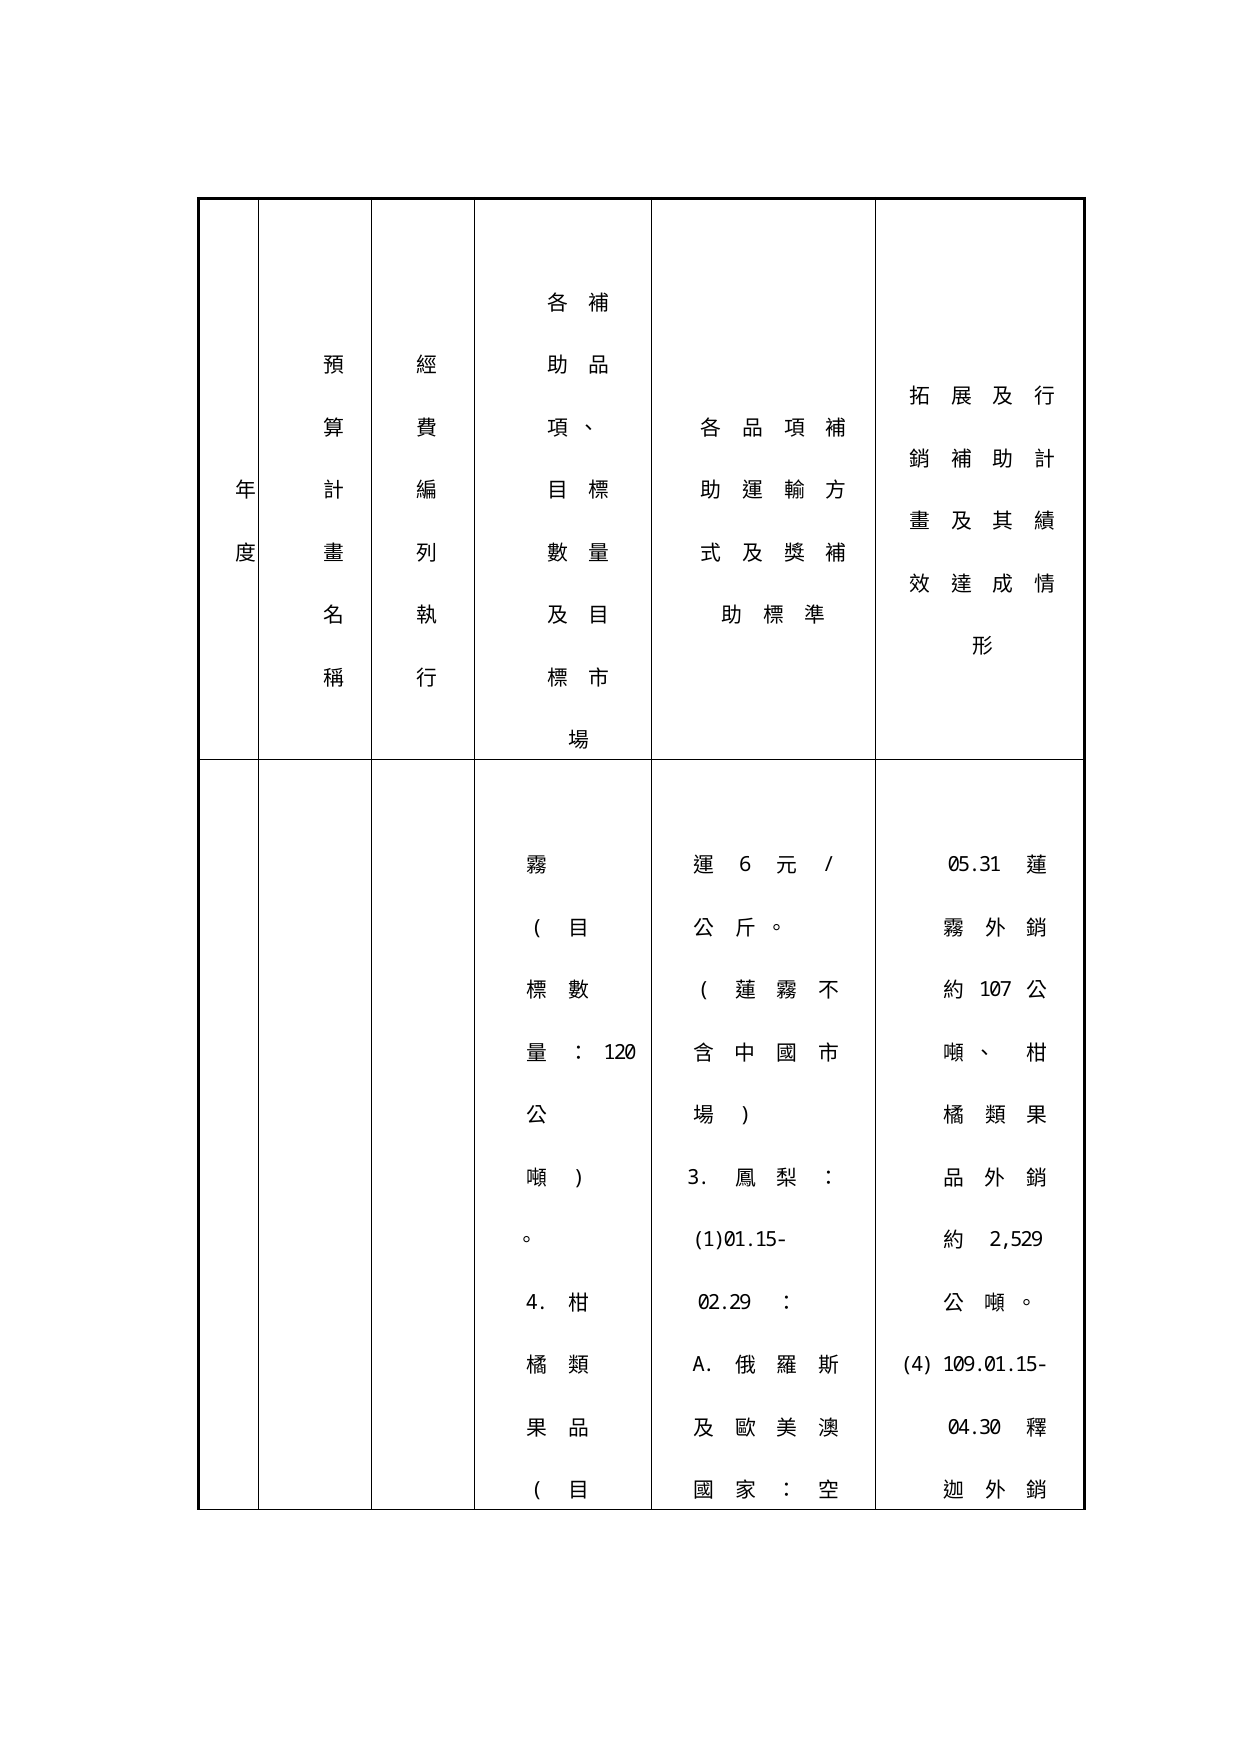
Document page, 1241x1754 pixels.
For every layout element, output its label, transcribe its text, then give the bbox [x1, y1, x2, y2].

table_header 經費編列執行 [372, 200, 474, 759]
table_header 年度 [200, 200, 258, 759]
table_header 各品項補助運輸方式及獎補助標準 [652, 200, 875, 759]
table_cell 運6元/公斤。 (蓮霧不含中國市場) 3. 鳳梨： (1)01.15-02.29： A.俄羅斯及歐美澳國家：空 [652, 760, 875, 1509]
table_cell 霧(目標數量：120公噸)。 4.柑橘類果品(目 [475, 760, 651, 1509]
table_cell [200, 760, 258, 1509]
table_header 各補助品項、目標數量及目標市場 [475, 200, 651, 759]
table_cell [259, 760, 371, 1509]
table_cell [372, 760, 474, 1509]
table_header 拓展及行銷補助計畫及其績效達成情形 [876, 200, 1083, 759]
table_header 預算計畫名稱 [259, 200, 371, 759]
table_cell 05.31蓮霧外銷約107公噸、柑橘類果品外銷約2,529公噸。 (4) 109.01.15-04.30釋迦外銷 [876, 760, 1083, 1509]
